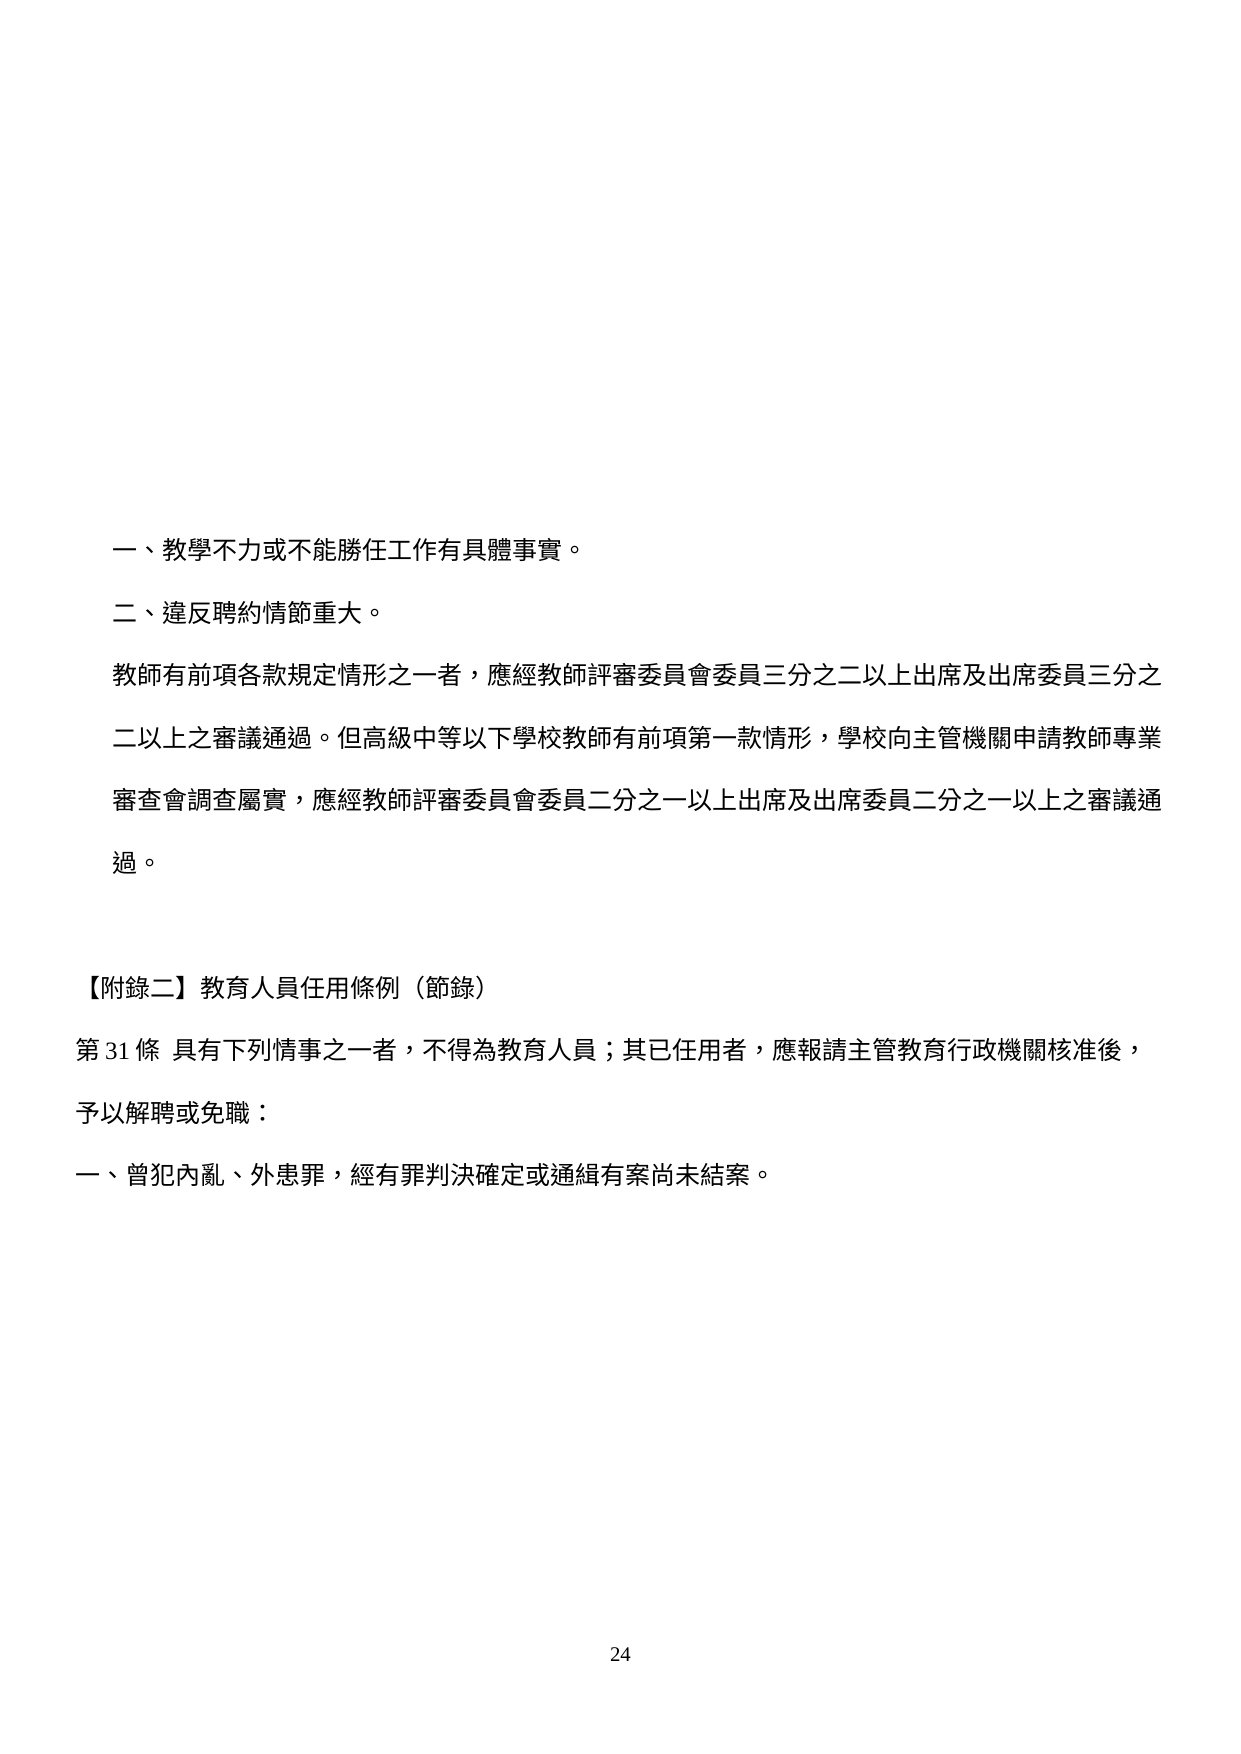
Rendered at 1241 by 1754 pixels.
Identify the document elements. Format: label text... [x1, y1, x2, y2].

text 一、曾犯內亂、外患罪，經有罪判決確定或通緝有案尚未結案。 [75, 1132, 1165, 1194]
text 教師有前項各款規定情形之一者，應經教師評審委員會委員三分之二以上出席及出席委員三分之二以上之審議通過。但高級中等以下學校教師有前項第一款情形，學校向主管機關申請教師專業審查會調查屬實，應經教師評審委員會委員二分之一以上出席及出席委員二分之一以上之審議通過。 [112, 632, 1165, 882]
text 二、違反聘約情節重大。 [75, 569, 1165, 632]
text 一、教學不力或不能勝任工作有具體事實。 [75, 507, 1165, 569]
text 【附錄二】教育人員任用條例（節錄） [75, 944, 1165, 1007]
text 第31條 具有下列情事之一者，不得為教育人員；其已任用者，應報請主管教育行政機關核准後，予以解聘或免職： [75, 1007, 1165, 1132]
